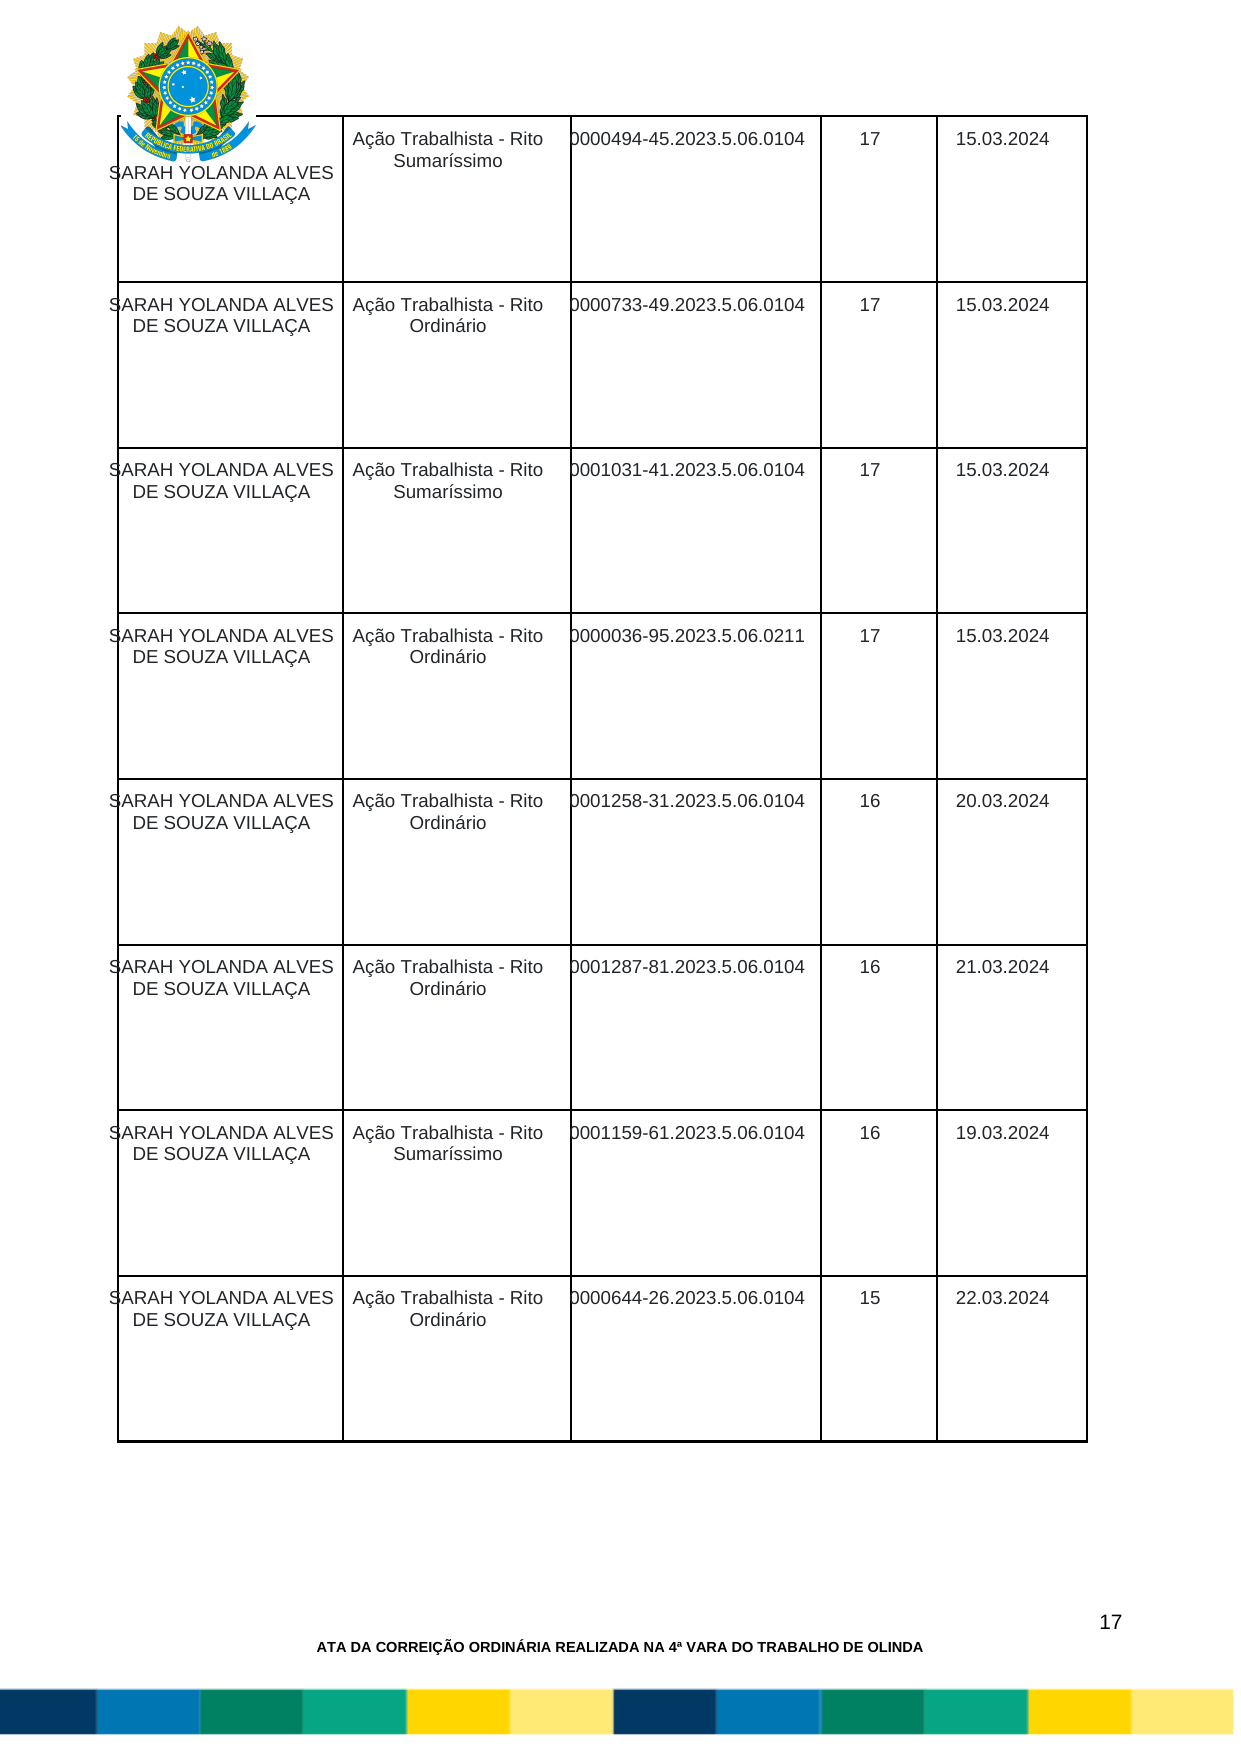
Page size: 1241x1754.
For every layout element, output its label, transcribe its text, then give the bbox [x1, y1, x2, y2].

table_cell 16 [822, 1111, 936, 1275]
table_cell 17 [822, 614, 936, 778]
table_cell Ação Trabalhista - Rito Sumaríssimo [344, 1111, 570, 1275]
table_cell SARAH YOLANDA ALVES DE SOUZA VILLAÇA [119, 946, 342, 1109]
table_cell 15.03.2024 [938, 614, 1086, 778]
table_cell Ação Trabalhista - Rito Ordinário [344, 946, 570, 1109]
table_cell SARAH YOLANDA ALVES DE SOUZA VILLAÇA [119, 614, 342, 778]
table_cell SARAH YOLANDA ALVES DE SOUZA VILLAÇA [119, 117, 342, 281]
table_cell SARAH YOLANDA ALVES DE SOUZA VILLAÇA [119, 780, 342, 943]
table_cell 0001258-31.2023.5.06.0104 [572, 780, 820, 943]
table_cell 21.03.2024 [938, 946, 1086, 1109]
table_cell 0000494-45.2023.5.06.0104 [572, 117, 820, 281]
table_cell 0000733-49.2023.5.06.0104 [572, 283, 820, 447]
table_cell 0000644-26.2023.5.06.0104 [572, 1277, 820, 1440]
table_cell 0001159-61.2023.5.06.0104 [572, 1111, 820, 1275]
table_cell SARAH YOLANDA ALVES DE SOUZA VILLAÇA [119, 283, 342, 447]
table_cell 0001287-81.2023.5.06.0104 [572, 946, 820, 1109]
table_cell 16 [822, 946, 936, 1109]
table_cell 20.03.2024 [938, 780, 1086, 943]
table_cell 0001031-41.2023.5.06.0104 [572, 449, 820, 612]
table_cell 15.03.2024 [938, 449, 1086, 612]
table_cell Ação Trabalhista - Rito Ordinário [344, 780, 570, 943]
table_cell SARAH YOLANDA ALVES DE SOUZA VILLAÇA [119, 1111, 342, 1275]
table_cell 22.03.2024 [938, 1277, 1086, 1440]
table_cell 15 [822, 1277, 936, 1440]
table_cell 19.03.2024 [938, 1111, 1086, 1275]
table_cell SARAH YOLANDA ALVES DE SOUZA VILLAÇA [119, 449, 342, 612]
table_cell 0000036-95.2023.5.06.0211 [572, 614, 820, 778]
table_cell SARAH YOLANDA ALVES DE SOUZA VILLAÇA [119, 1277, 342, 1440]
table_cell Ação Trabalhista - Rito Ordinário [344, 283, 570, 447]
table_cell Ação Trabalhista - Rito Ordinário [344, 1277, 570, 1440]
table_cell 17 [822, 449, 936, 612]
table_cell Ação Trabalhista - Rito Sumaríssimo [344, 117, 570, 281]
table_cell 17 [822, 283, 936, 447]
table_cell 16 [822, 780, 936, 943]
table_cell 15.03.2024 [938, 117, 1086, 281]
table_cell Ação Trabalhista - Rito Sumaríssimo [344, 449, 570, 612]
table_cell 17 [822, 117, 936, 281]
table_cell 15.03.2024 [938, 283, 1086, 447]
table_cell Ação Trabalhista - Rito Ordinário [344, 614, 570, 778]
